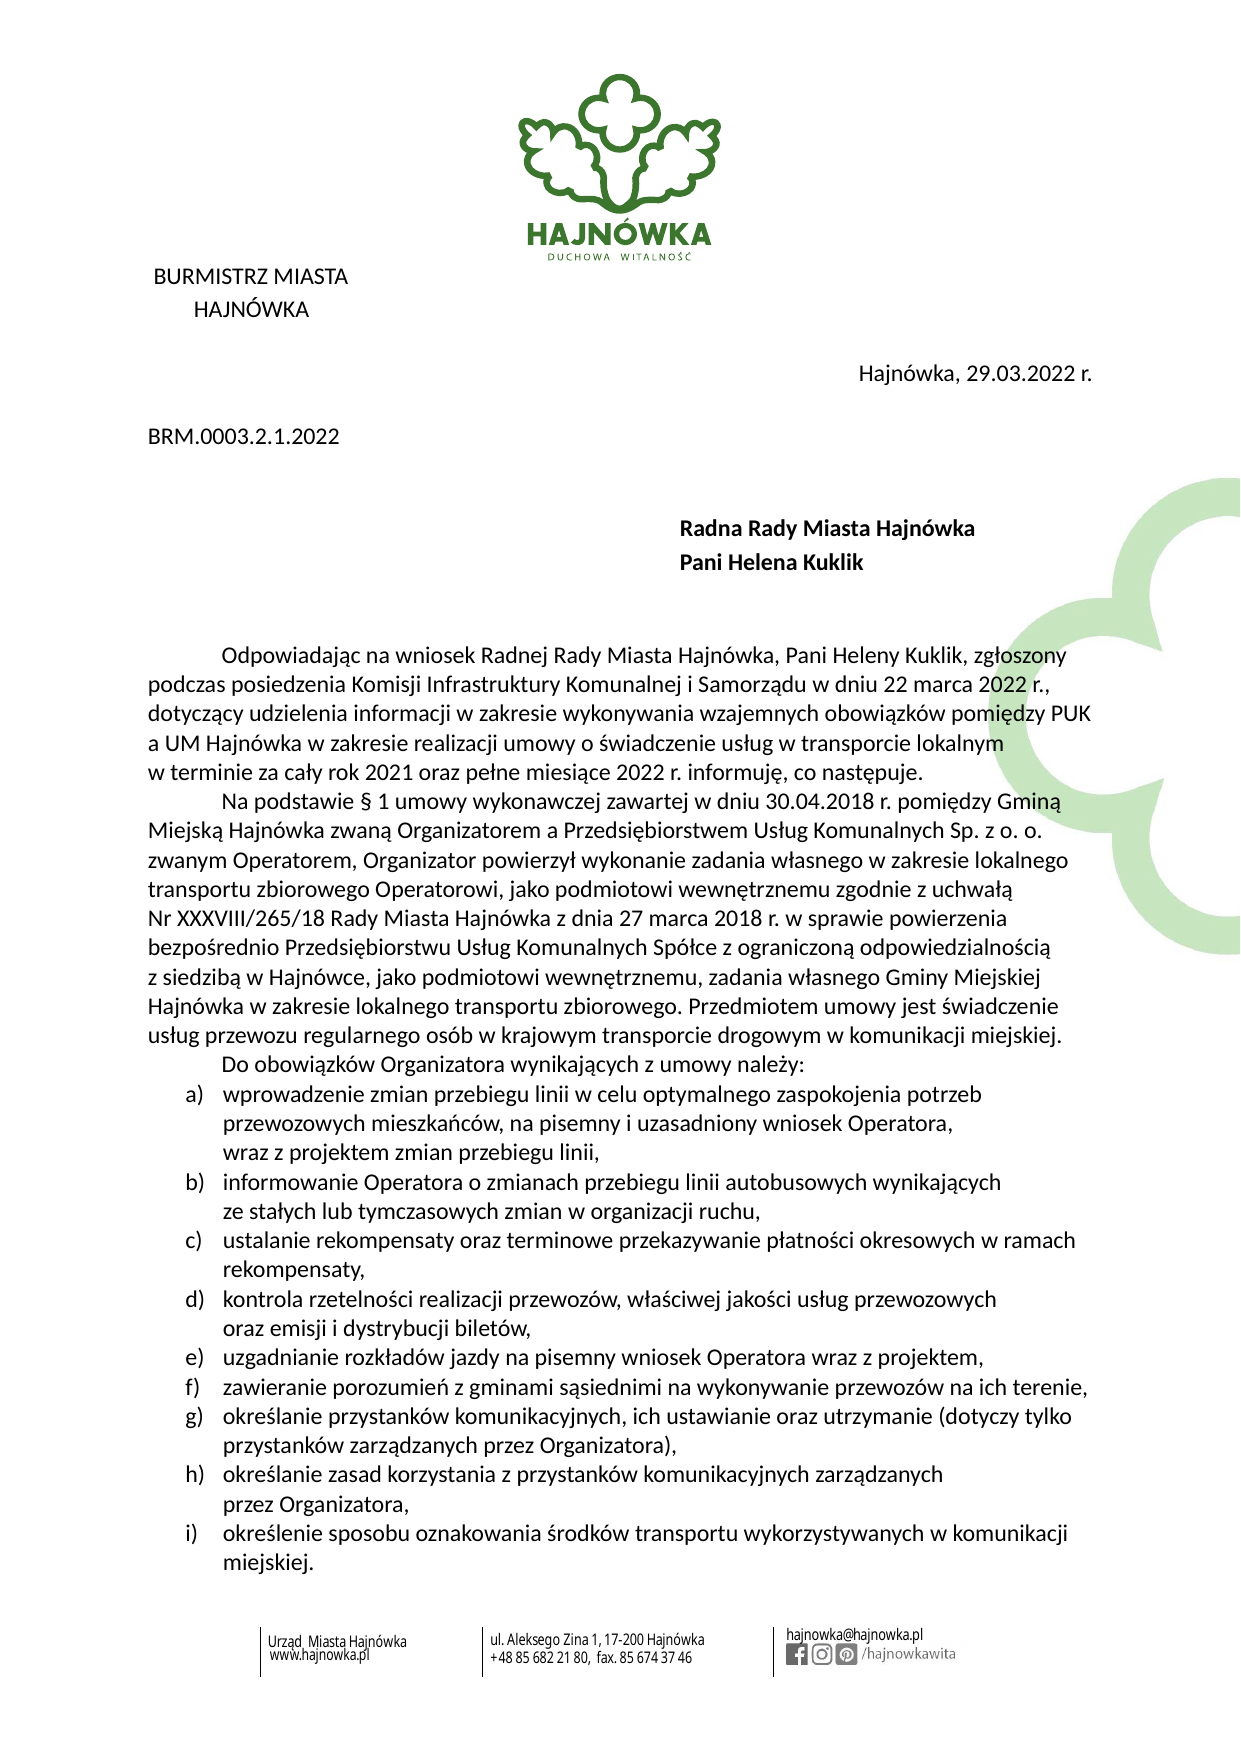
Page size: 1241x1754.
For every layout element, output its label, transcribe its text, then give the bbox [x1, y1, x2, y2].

list zawieranie porozumień z gminami sąsiednimi na wykonywanie przewozów na ich terenie, [185, 1372, 1093, 1401]
list informowanie Operatora o zmianach przebiegu linii autobusowych wynikających ze stałych lub tymczasowych zmian w organizacji ruchu, [185, 1167, 1093, 1225]
text Pani Helena Kuklik [679, 547, 979, 576]
list wprowadzenie zmian przebiegu linii w celu optymalnego zaspokojenia potrzeb przewozowych mieszkańców, na pisemny i uzasadniony wniosek Operatora, wraz z projektem zmian przebiegu linii, [185, 1079, 1093, 1167]
text BRM.0003.2.1.2022 [148, 421, 1093, 450]
list kontrola rzetelności realizacji przewozów, właściwej jakości usług przewozowych oraz emisji i dystrybucji biletów, [185, 1284, 1093, 1342]
picture [979, 422, 1241, 993]
list określanie przystanków komunikacyjnych, ich ustawianie oraz utrzymanie (dotyczy tylko przystanków zarządzanych przez Organizatora), [185, 1401, 1093, 1459]
list ustalanie rekompensaty oraz terminowe przekazywanie płatności okresowych w ramach rekompensaty, [185, 1225, 1093, 1284]
text Na podstawie § 1 umowy wykonawczej zawartej w dniu 30.04.2018 r. pomiędzy Gminą Miejską Hajnówka zwaną Organizatorem a Przedsiębiorstwem Usług Komunalnych Sp. z o. o. zwanym Operatorem, Organizator powierzył wykonanie zadania własnego w zakresie lokalnego transportu zbiorowego Operatorowi, jako podmiotowi wewnętrznemu zgodnie z uchwałą Nr XXXVIII/265/18 Rady Miasta Hajnówka z dnia 27 marca 2018 r. w sprawie powierzenia bezpośrednio Przedsiębiorstwu Usług Komunalnych Spółce z ograniczoną odpowiedzialnością z siedzibą w Hajnówce, jako podmiotowi wewnętrznemu, zadania własnego Gminy Miejskiej Hajnówka w zakresie lokalnego transportu zbiorowego. Przedmiotem umowy jest świadczenie usług przewozu regularnego osób w krajowym transporcie drogowym w komunikacji miejskiej. [148, 786, 1093, 1049]
list określenie sposobu oznakowania środków transportu wykorzystywanych w komunikacji miejskiej. [185, 1518, 1093, 1576]
list określanie zasad korzystania z przystanków komunikacyjnych zarządzanych przez Organizatora, [185, 1459, 1093, 1518]
text HAJNÓWKA [0, 294, 1093, 324]
text Hajnówka, 29.03.2022 r. [148, 358, 1093, 387]
text Radna Rady Miasta Hajnówka [679, 513, 979, 543]
list uzgadnianie rozkładów jazdy na pisemny wniosek Operatora wraz z projektem, [185, 1342, 1093, 1372]
text Do obowiązków Organizatora wynikających z umowy należy: [148, 1049, 1093, 1079]
text BURMISTRZ MIASTA [0, 261, 1093, 290]
text Odpowiadając na wniosek Radnej Rady Miasta Hajnówka, Pani Heleny Kuklik, zgłoszony podczas posiedzenia Komisji Infrastruktury Komunalnej i Samorządu w dniu 22 marca 2022 r., dotyczący udzielenia informacji w zakresie wykonywania wzajemnych obowiązków pomiędzy PUK a UM Hajnówka w zakresie realizacji umowy o świadczenie usług w transporcie lokalnym w terminie za cały rok 2021 oraz pełne miesiące 2022 r. informuję, co następuje. [148, 640, 979, 786]
picture [979, 678, 987, 690]
